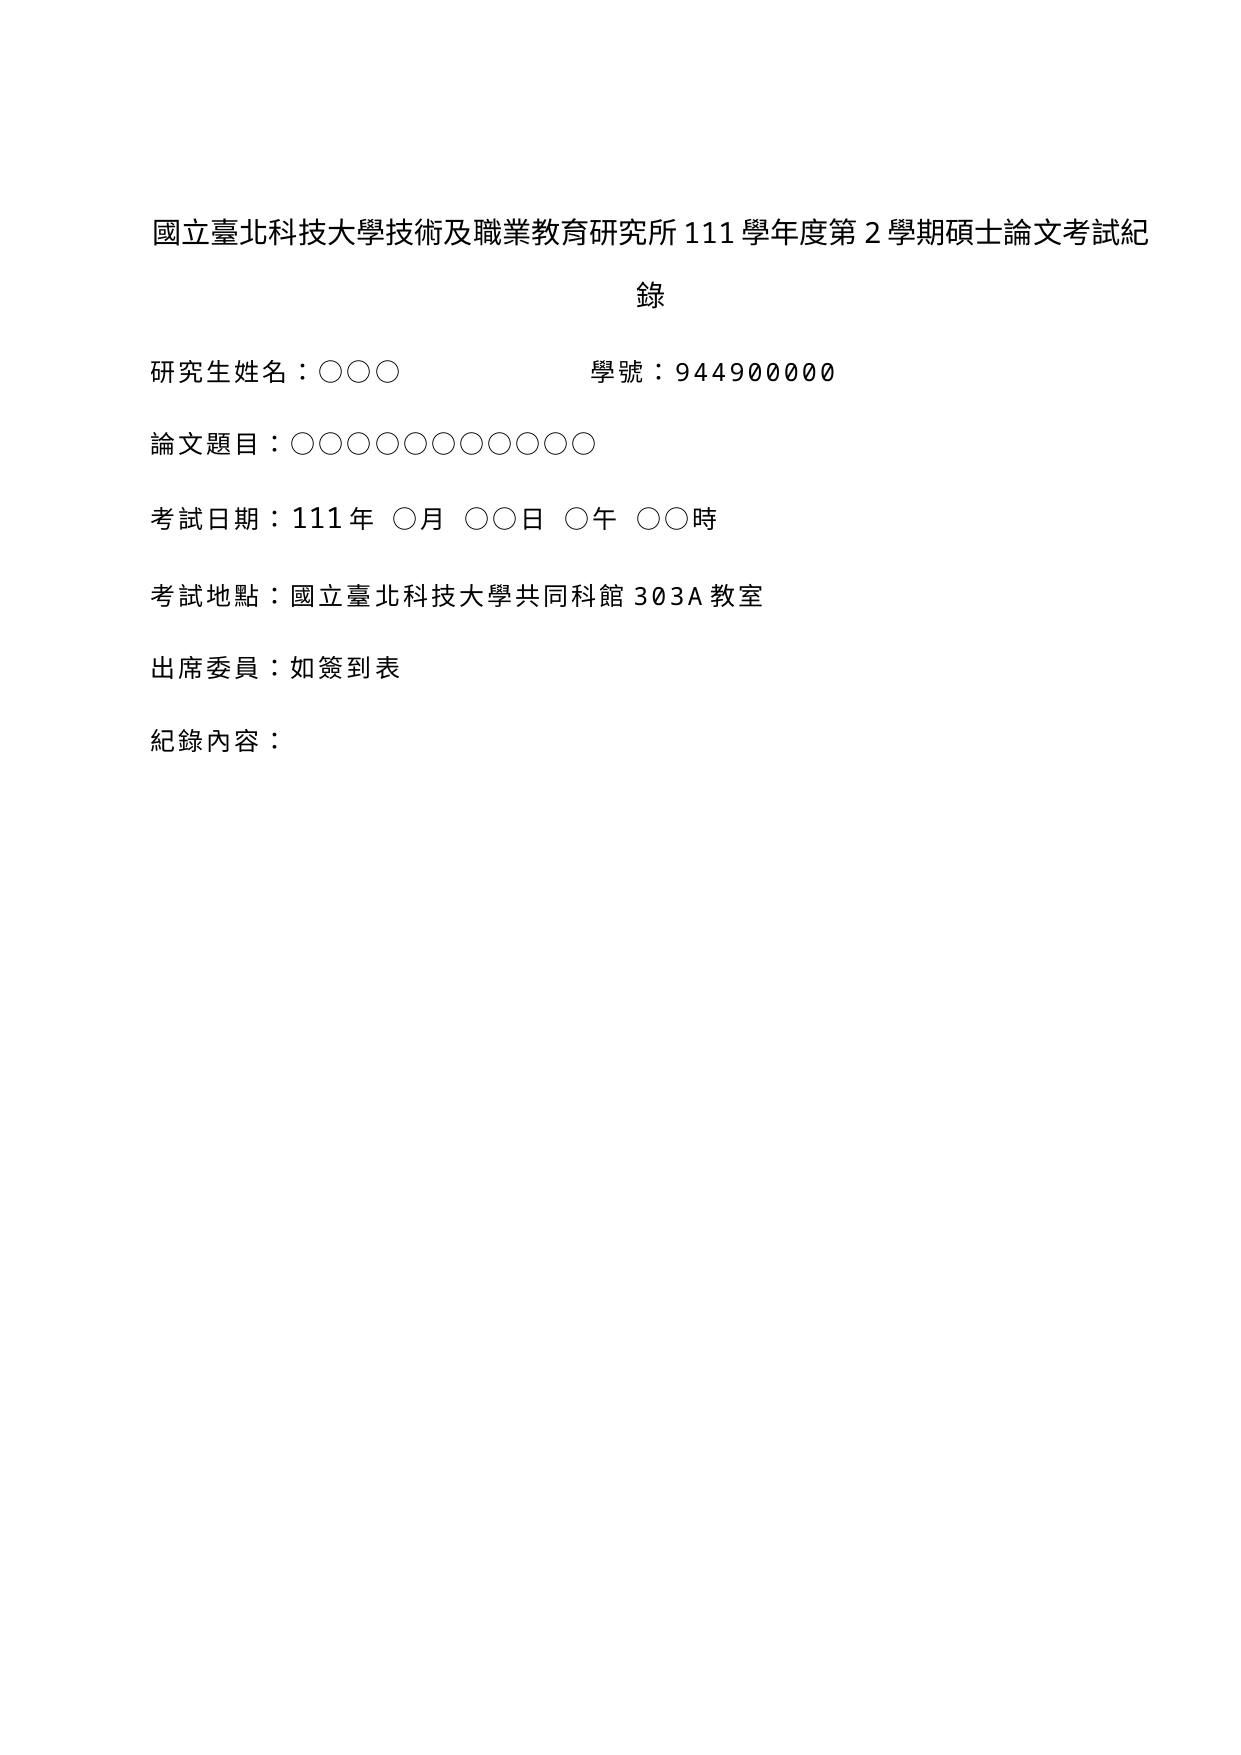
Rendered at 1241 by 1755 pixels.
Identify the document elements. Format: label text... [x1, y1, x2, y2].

text 論文題目：○○○○○○○○○○○ [150, 424, 1152, 461]
text 考試日期：111年 ○月 ○○日 ○午 ○○時 [150, 497, 1152, 537]
text 國立臺北科技大學技術及職業教育研究所111學年度第2學期碩士論文考試紀錄 [150, 189, 1152, 314]
text 出席委員：如簽到表 [150, 649, 1152, 685]
text 考試地點：國立臺北科技大學共同科館303A教室 [150, 576, 1152, 613]
text 紀錄內容： [150, 721, 1140, 758]
text 研究生姓名：○○○ 學號：944900000 [150, 352, 1152, 388]
